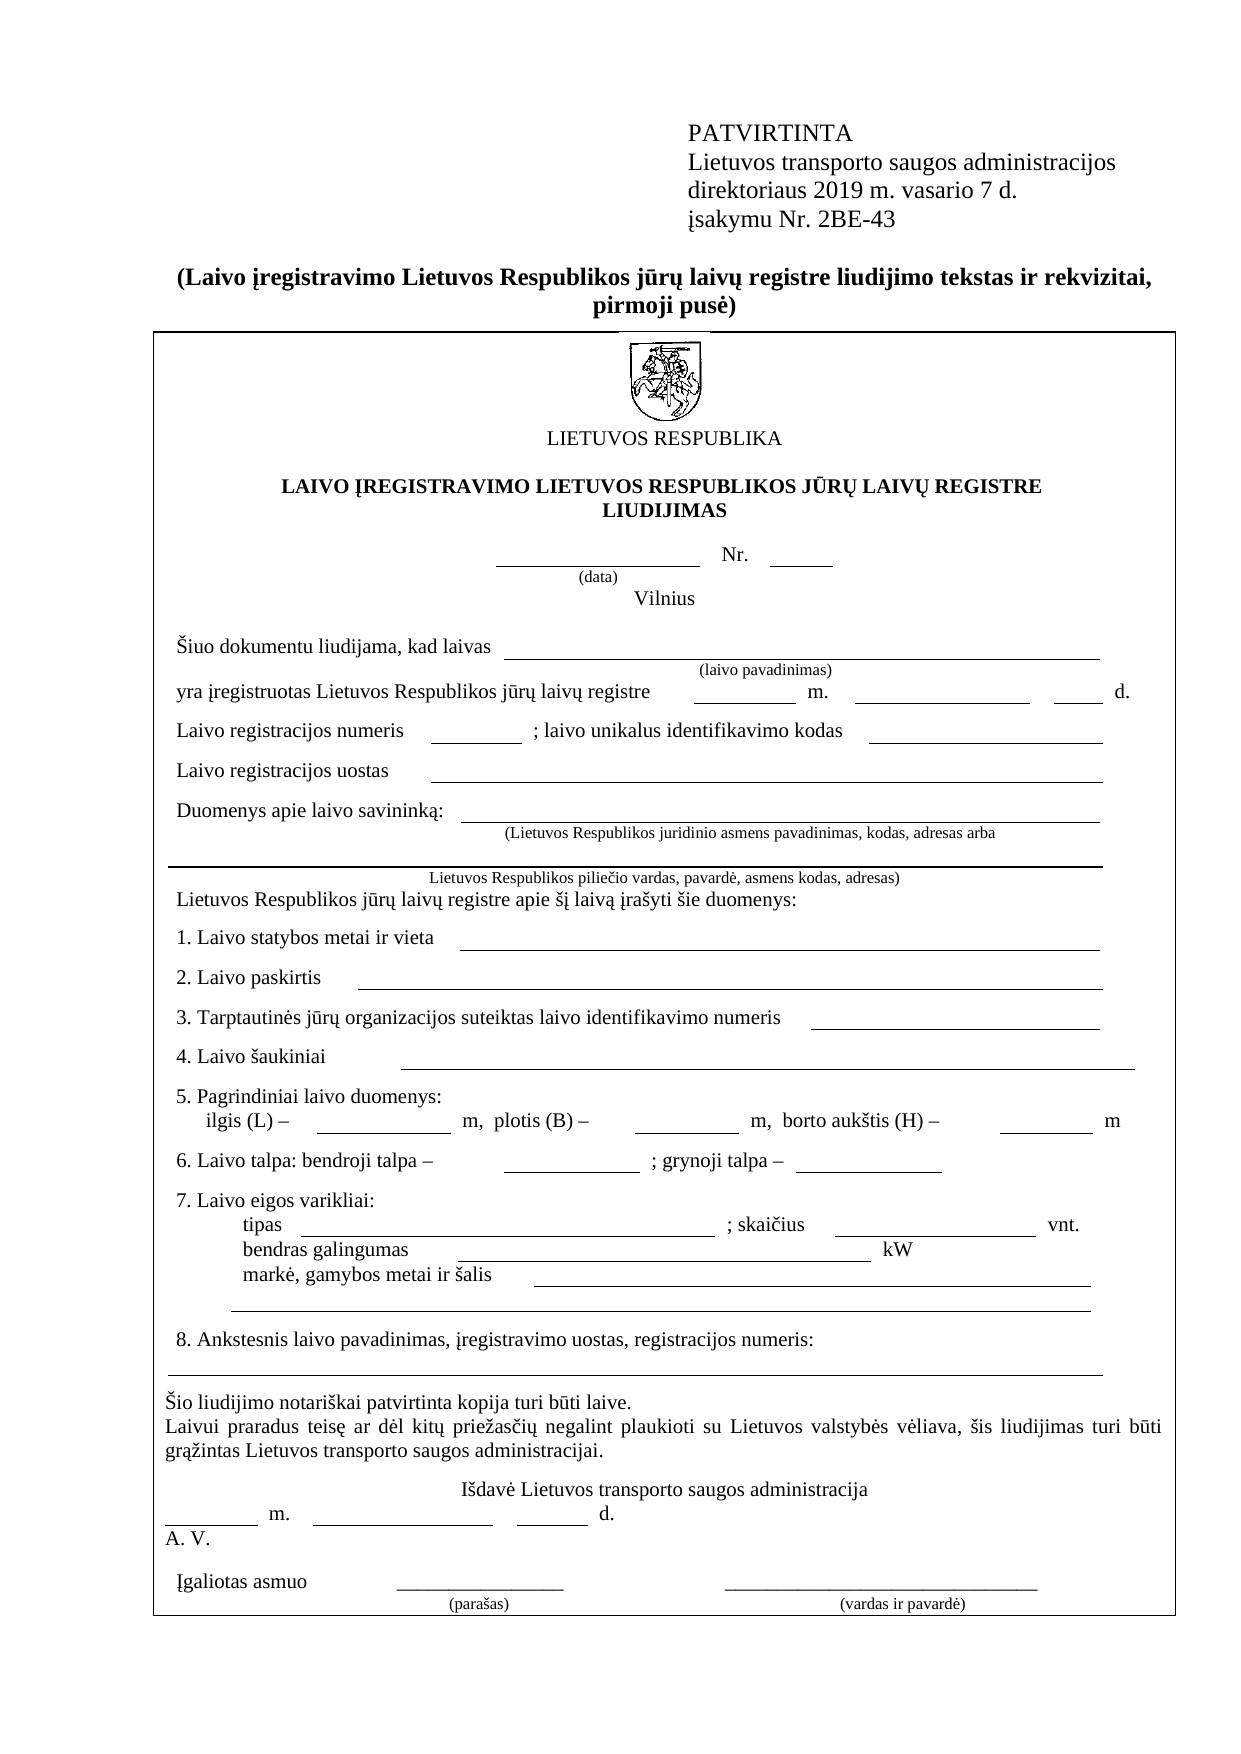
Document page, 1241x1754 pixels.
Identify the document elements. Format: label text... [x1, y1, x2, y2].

table_header Duomenys apie laivo savininką: [165, 798, 461, 822]
table_header Šiuo dokumentu liudijama, kad laivas [165, 634, 504, 658]
text įsakymu Nr. 2BE-43 [688, 204, 1181, 233]
table_header Nr. [700, 542, 770, 566]
table_header [461, 798, 1100, 822]
table_cell [231, 1286, 1091, 1311]
table_header [460, 925, 1100, 949]
table_header [869, 718, 1103, 743]
table_header [1100, 1570, 1175, 1594]
table_header [1030, 679, 1054, 703]
table_header m [1093, 1108, 1134, 1132]
table_header ilgis (L) – [194, 1108, 317, 1132]
text Lietuvos transporto saugos administracijos [688, 147, 1181, 176]
table_header [317, 1108, 451, 1132]
table_header [496, 542, 700, 566]
table_header [504, 634, 1100, 658]
table_header m, borto aukštis (H) – [739, 1108, 1000, 1132]
table_cell [534, 1261, 1091, 1286]
table_header [165, 1501, 257, 1525]
table_header Lietuvos Respublikos jūrų laivų registre apie šį laivą įrašyti šie duomenys: [165, 887, 1100, 911]
table_header 6. Laivo talpa: bendroji talpa – [165, 1148, 504, 1172]
table_header [504, 1148, 640, 1172]
table_cell bendras galingumas [231, 1236, 458, 1261]
table_header Įgaliotas asmuo [165, 1570, 334, 1594]
table_header 1. Laivo statybos metai ir vieta [165, 925, 460, 949]
table_header [313, 1501, 493, 1525]
text direktoriaus 2019 m. vasario 7 d. [688, 176, 1181, 204]
table_header [168, 842, 1103, 866]
table_header [835, 1212, 1036, 1236]
table_cell [458, 1236, 871, 1261]
table_cell [770, 567, 833, 586]
table_cell (data) [496, 567, 700, 586]
table_header m. [796, 679, 854, 703]
table_header [694, 679, 796, 703]
table_header 2. Laivo paskirtis [165, 965, 358, 989]
table_header vnt. [1036, 1212, 1091, 1236]
table_header [401, 1044, 1135, 1069]
table_header m, plotis (B) – [451, 1108, 635, 1132]
table_header [811, 1005, 1100, 1029]
table_header [493, 1501, 517, 1525]
table_header [770, 542, 833, 566]
table_header Laivo registracijos uostas [165, 758, 431, 782]
table_cell markė, gamybos metai ir šalis [231, 1261, 534, 1286]
table_header 3. Tarptautinės jūrų organizacijos suteiktas laivo identifikavimo numeris [165, 1005, 811, 1029]
table_header [635, 1108, 739, 1132]
table_header [855, 679, 1030, 703]
table_header d. [1103, 679, 1147, 703]
table_header ; grynoji talpa – [640, 1148, 796, 1172]
table_header [517, 1501, 588, 1525]
table_header tipas [231, 1212, 301, 1236]
table_header LIETUVOS RESPUBLIKA LAIVO ĮREGISTRAVIMO LIETUVOS RESPUBLIKOS JŪRŲ LAIVŲ REGISTRE LIUDIJIMAS Vilnius (laivo pavadinimas) (Lietuvos Respublikos juridinio asmens pavadinimas, kodas, adresas arba Lietuvos Respublikos piliečio vardas, pavardė, asmens kodas, adresas) 5. Pagrindiniai laivo duomenys: 7. Laivo eigos varikliai: 8. Ankstesnis laivo pavadinimas, įregistravimo uostas, registracijos numeris: Šio liudijimo notariškai patvirtinta kopija turi būti laive. Laivui praradus teisę ar dėl kitų priežasčių negalint plaukioti su Lietuvos valstybės vėliava, šis liudijimas turi būti grąžintas Lietuvos transporto saugos administracijai. Išdavė Lietuvos transporto saugos administracija A. V. (parašas) (vardas ir pavardė) [154, 333, 1175, 1614]
table_header [1000, 1108, 1093, 1132]
table_header [431, 758, 1103, 782]
table_header [168, 1351, 1103, 1375]
table_header [301, 1212, 715, 1236]
table_header yra įregistruotas Lietuvos Respublikos jūrų laivų registre [165, 679, 694, 703]
table_header 4. Laivo šaukiniai [165, 1044, 401, 1069]
table_header m. [258, 1501, 313, 1525]
table_header ; laivo unikalus identifikavimo kodas [522, 718, 869, 743]
table_cell kW [871, 1236, 1091, 1261]
table_header ; skaičius [715, 1212, 835, 1236]
table_header [1054, 679, 1103, 703]
table_header [431, 718, 522, 743]
table_header d. [588, 1501, 628, 1525]
table_cell [700, 566, 770, 586]
table_header [358, 965, 1103, 989]
table_header Laivo registracijos numeris [165, 718, 431, 743]
table_header ________________ ______________________________ [334, 1570, 1100, 1594]
text PATVIRTINTA [688, 118, 1181, 147]
text (Laivo įregistravimo Lietuvos Respublikos jūrų laivų registre liudijimo tekstas ir rekvizitai, pirmoji pusė) [148, 262, 1181, 319]
table_header [796, 1148, 942, 1172]
